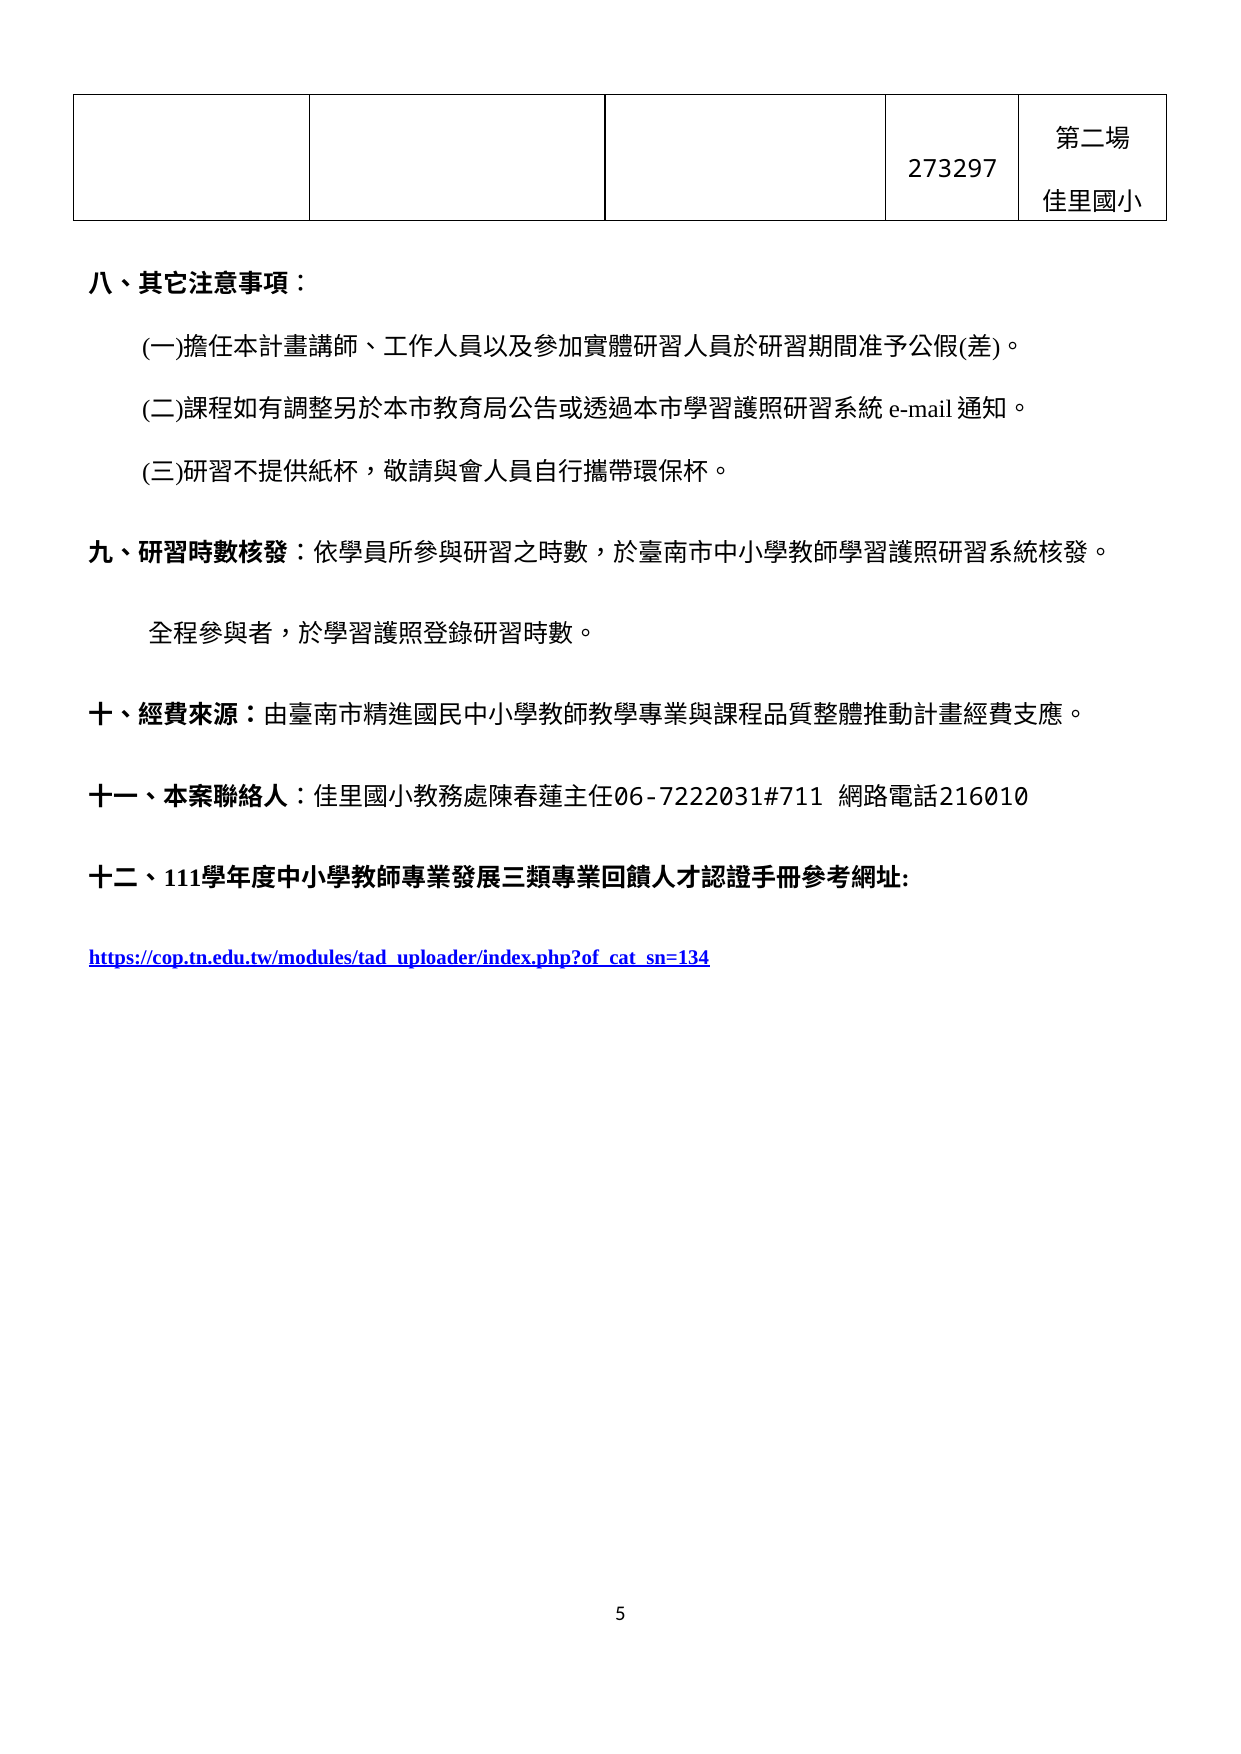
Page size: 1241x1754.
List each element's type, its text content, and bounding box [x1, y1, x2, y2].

text (二)課程如有調整另於本市教育局公告或透過本市學習護照研習系統e-mail通知。 [142, 365, 1152, 427]
text 九、研習時數核發：依學員所參與研習之時數，於臺南市中小學教師學習護照研習系統核發。 [89, 509, 1152, 571]
text https://cop.tn.edu.tw/modules/tad_uploader/index.php?of_cat_sn=134 [89, 915, 1152, 977]
text 十一、本案聯絡人：佳里國小教務處陳春蓮主任06-7222031#711 網路電話216010 [89, 752, 1152, 815]
text (三)研習不提供紙杯，敬請與會人員自行攜帶環保杯。 [142, 427, 1152, 490]
table_cell 273297 [886, 95, 1018, 220]
text 十二、111學年度中小學教師專業發展三類專業回饋人才認證手冊參考網址: [89, 834, 1152, 896]
table_cell [74, 95, 309, 220]
text 全程參與者，於學習護照登錄研習時數。 [89, 590, 1152, 652]
text 十、經費來源：由臺南市精進國民中小學教師教學專業與課程品質整體推動計畫經費支應。 [89, 671, 1152, 734]
text 八、其它注意事項： [89, 240, 1152, 302]
table_cell [310, 95, 604, 220]
text (一)擔任本計畫講師、工作人員以及參加實體研習人員於研習期間准予公假(差)。 [142, 302, 1152, 365]
table_cell 第二場 佳里國小 [1019, 95, 1166, 220]
table_cell [606, 95, 885, 220]
